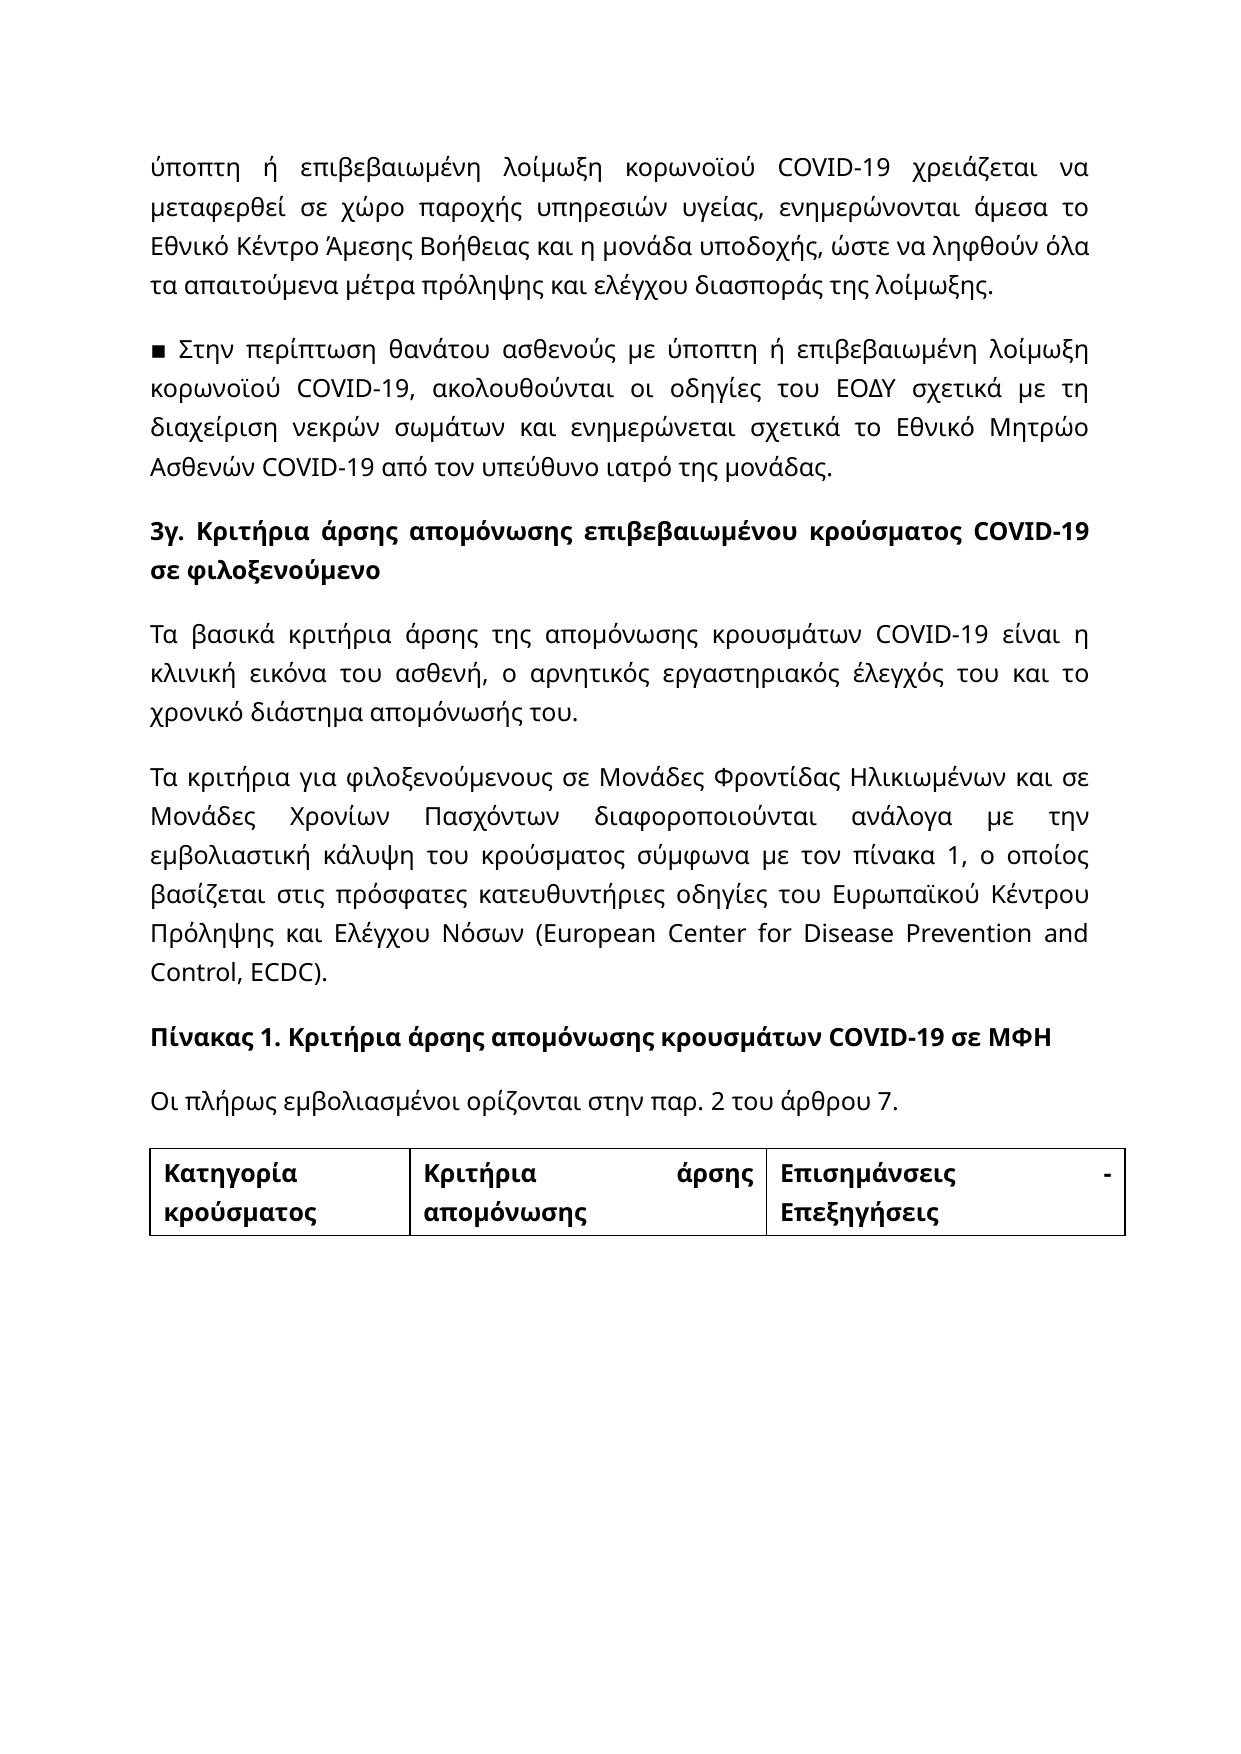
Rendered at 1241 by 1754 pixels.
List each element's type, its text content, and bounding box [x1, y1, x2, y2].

text ύποπτη ή επιβεβαιωμένη λοίμωξη κορωνοϊού COVID-19 χρειάζεται να μεταφερθεί σε χώρο παροχής υπηρεσιών υγείας, ενημερώνονται άμεσα το Εθνικό Κέντρο Άμεσης Βοήθειας και η μονάδα υποδοχής, ώστε να ληφθούν όλα τα απαιτούμενα μέτρα πρόληψης και ελέγχου διασποράς της λοίμωξης. [150, 150, 1090, 302]
text Οι πλήρως εμβολιασμένοι ορίζονται στην παρ. 2 του άρθρου 7. [150, 1083, 1090, 1117]
text Πίνακας 1. Κριτήρια άρσης απομόνωσης κρουσμάτων COVID-19 σε ΜΦΗ [150, 1019, 1090, 1053]
table_header Κατηγορία κρούσματος [151, 1149, 409, 1235]
text ▪ Στην περίπτωση θανάτου ασθενούς με ύποπτη ή επιβεβαιωμένη λοίμωξη κορωνοϊού COVID-19, ακολουθούνται οι οδηγίες του ΕΟΔΥ σχετικά με τη διαχείριση νεκρών σωμάτων και ενημερώνεται σχετικά το Εθνικό Μητρώο Ασθενών COVID-19 από τον υπεύθυνο ιατρό της μονάδας. [150, 332, 1090, 483]
table_header Επισημάνσεις - Επεξηγήσεις [767, 1149, 1124, 1235]
table_header Κριτήρια άρσης απομόνωσης [411, 1149, 766, 1235]
text Τα βασικά κριτήρια άρσης της απομόνωσης κρουσμάτων COVID-19 είναι η κλινική εικόνα του ασθενή, ο αρνητικός εργαστηριακός έλεγχός του και το χρονικό διάστημα απομόνωσής του. [150, 617, 1090, 729]
text Τα κριτήρια για φιλοξενούμενους σε Μονάδες Φροντίδας Ηλικιωμένων και σε Μονάδες Χρονίων Πασχόντων διαφοροποιούνται ανάλογα με την εμβολιαστική κάλυψη του κρούσματος σύμφωνα με τον πίνακα 1, ο οποίος βασίζεται στις πρόσφατες κατευθυντήριες οδηγίες του Ευρωπαϊκού Κέντρου Πρόληψης και Ελέγχου Νόσων (European Center for Disease Prevention and Control, ECDC). [150, 759, 1090, 989]
text 3γ. Κριτήρια άρσης απομόνωσης επιβεβαιωμένου κρούσματος COVID-19 σε φιλοξενούμενο [150, 513, 1090, 587]
